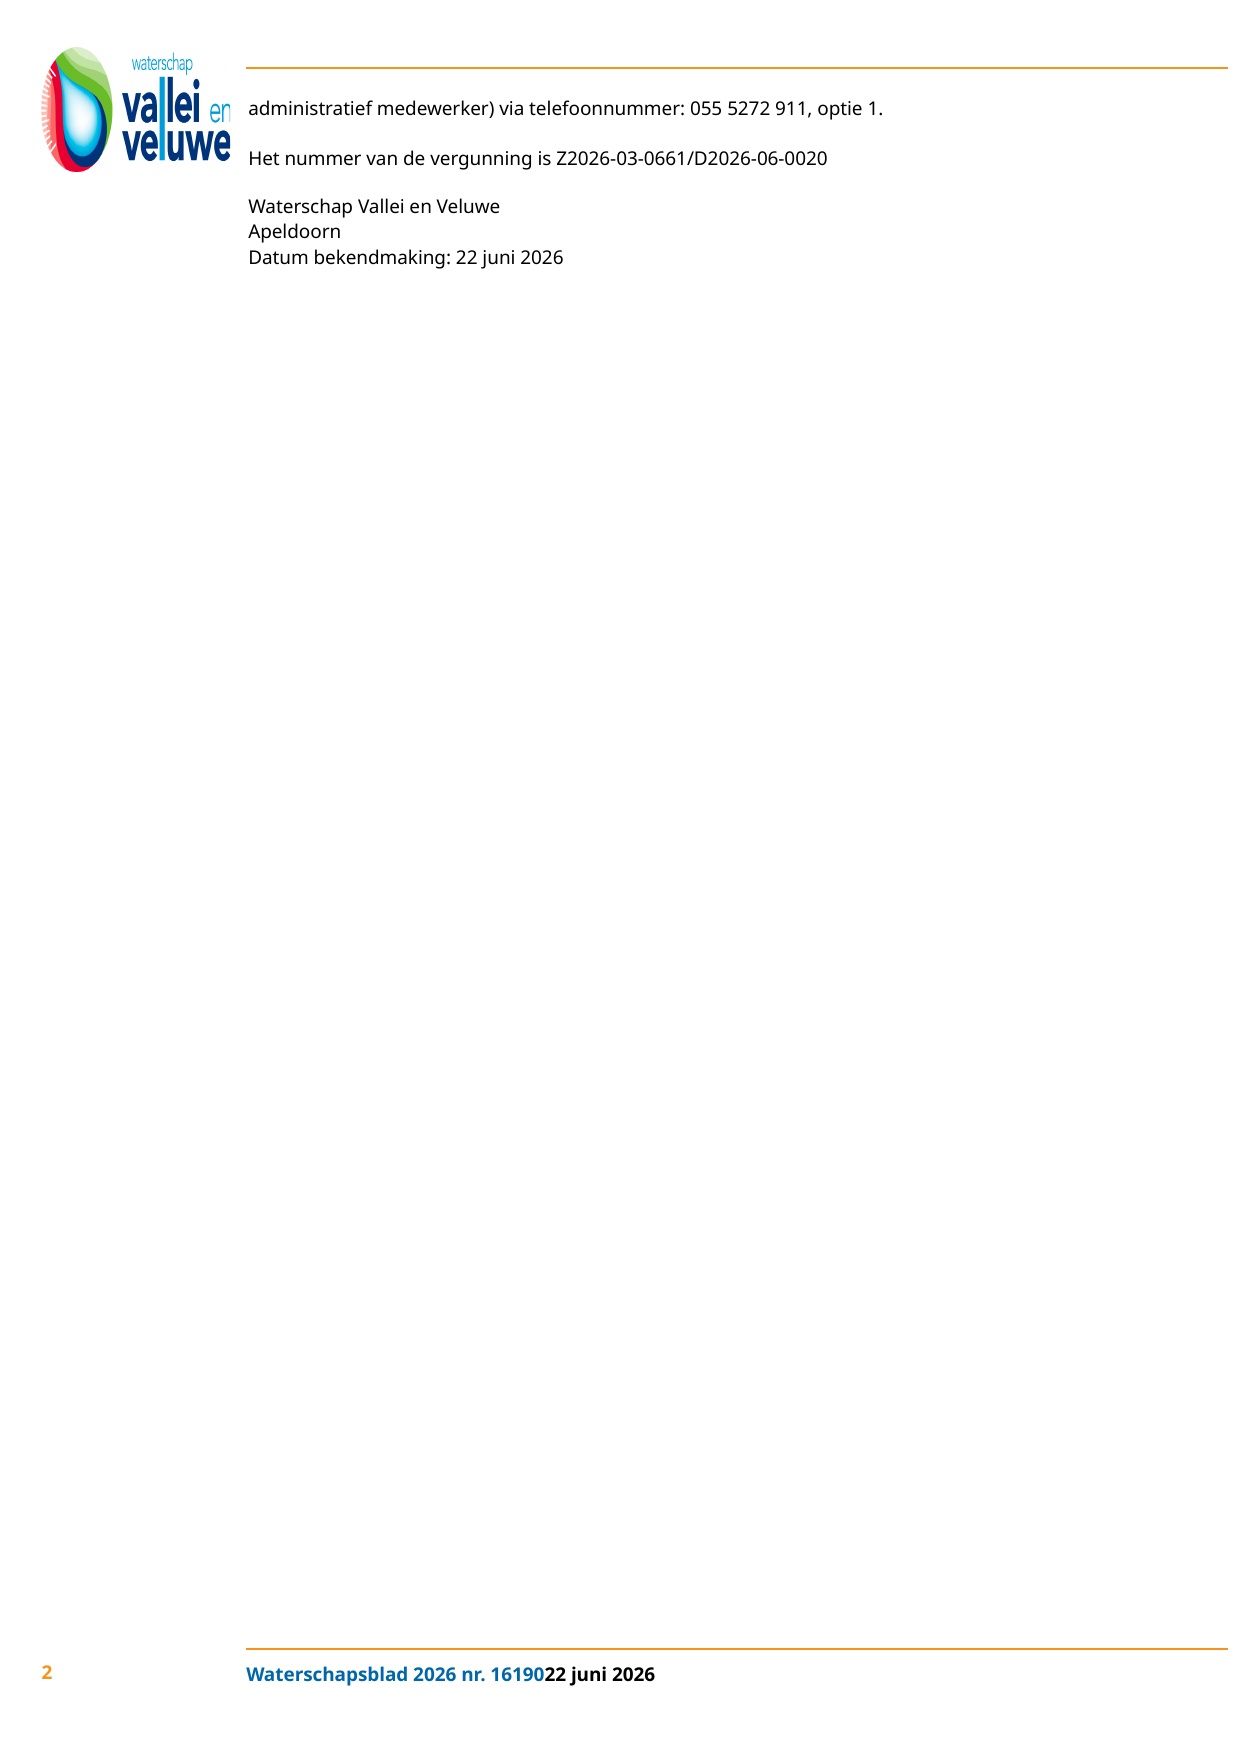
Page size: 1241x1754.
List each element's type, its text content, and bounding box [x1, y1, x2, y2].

text administratief medewerker) via telefoonnummer: 055 5272 911, optie 1. [248, 95, 1152, 121]
text Datum bekendmaking: 22 juni 2026 [248, 244, 1152, 270]
text Het nummer van de vergunning is Z2026-03-0661/D2026-06-0020 [248, 145, 1152, 171]
picture [41, 47, 231, 172]
text Apeldoorn [248, 219, 1152, 244]
text Waterschap Vallei en Veluwe [248, 193, 1152, 219]
